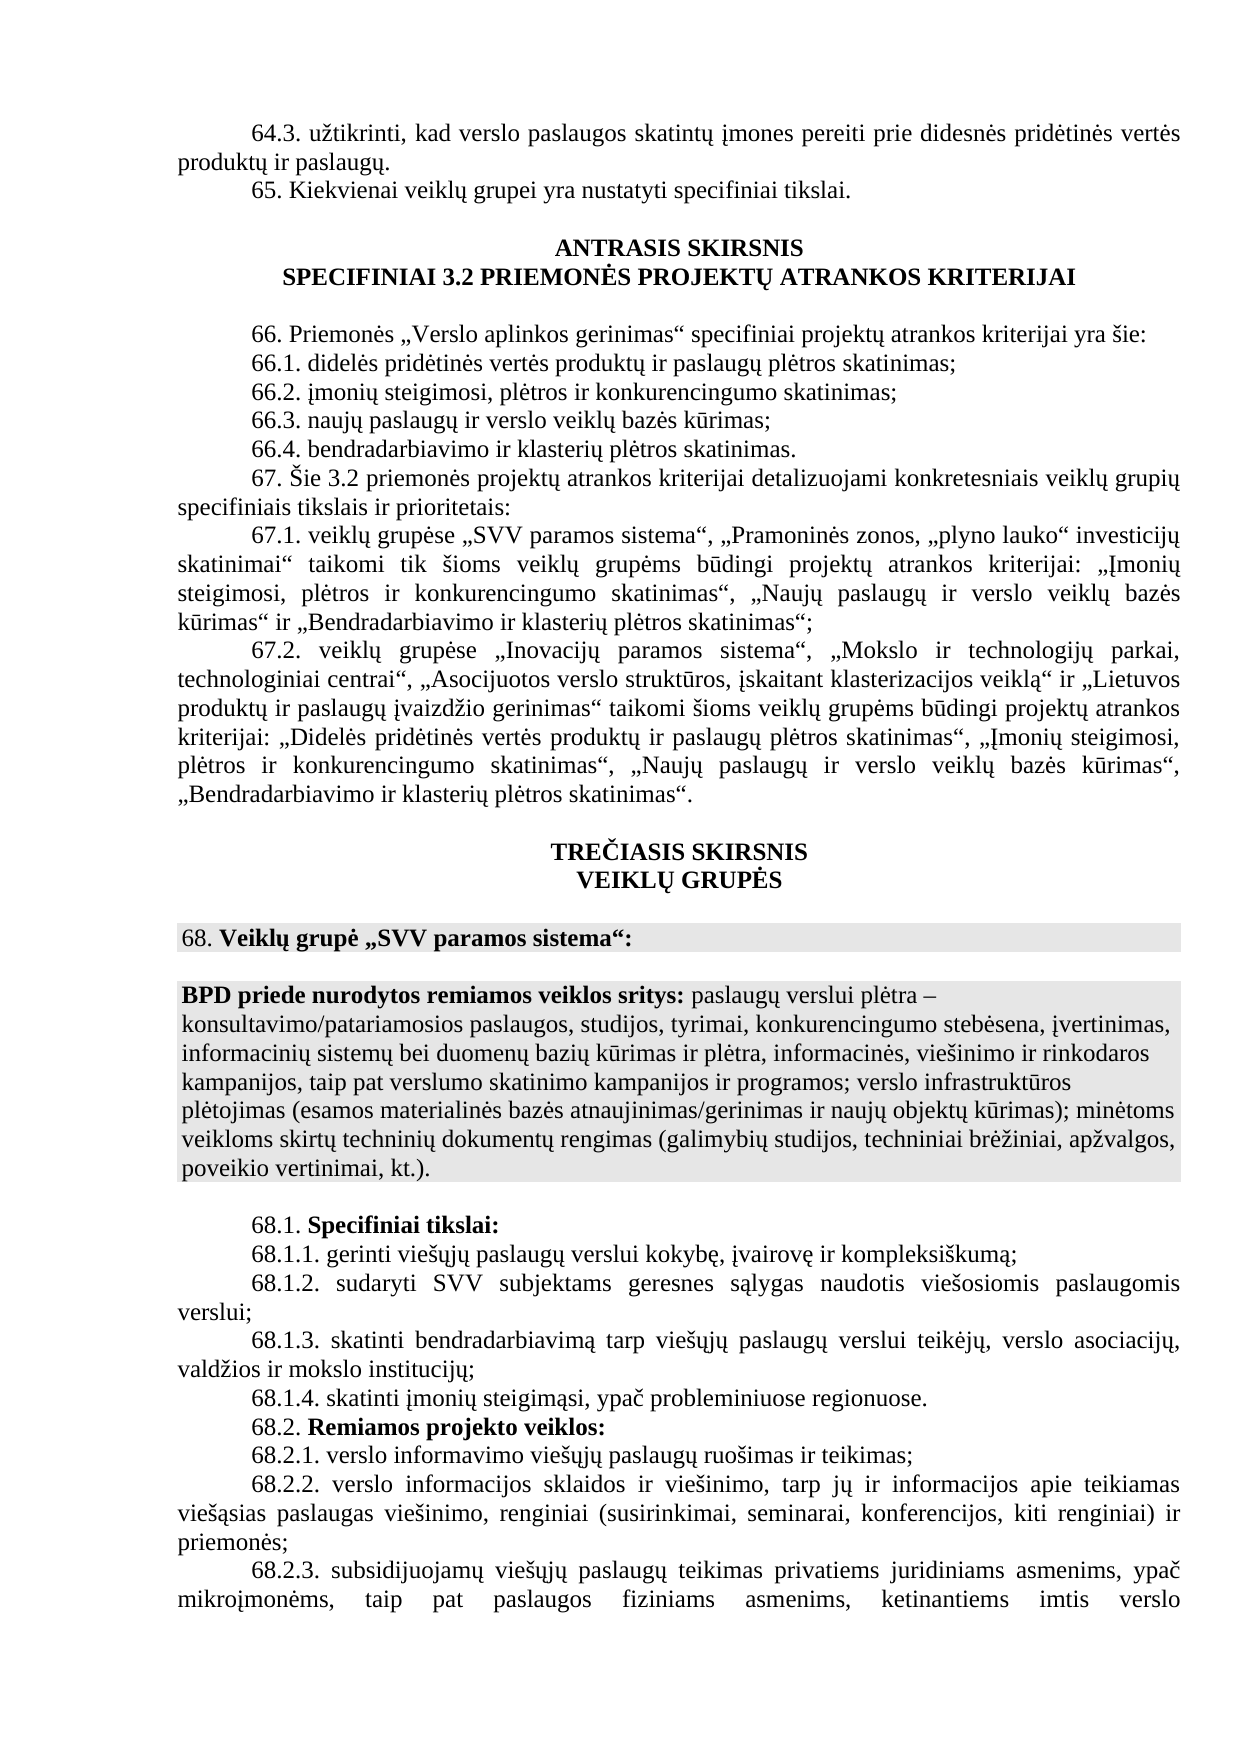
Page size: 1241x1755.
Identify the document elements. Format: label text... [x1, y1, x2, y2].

text 68.2.2. verslo informacijos sklaidos ir viešinimo, tarp jų ir informacijos apie teikiamas viešąsias paslaugas viešinimo, renginiai (susirinkimai, seminarai, konferencijos, kiti renginiai) ir priemonės; [177, 1469, 1181, 1556]
text 68.1.1. gerinti viešųjų paslaugų verslui kokybę, įvairovę ir kompleksiškumą; [177, 1239, 1181, 1268]
text 66.4. bendradarbiavimo ir klasterių plėtros skatinimas. [177, 434, 1181, 463]
text 68.1.4. skatinti įmonių steigimąsi, ypač probleminiuose regionuose. [177, 1383, 1181, 1412]
text TREČIASIS SKIRSNIS [177, 837, 1181, 866]
text SPECIFINIAI 3.2 PRIEMONĖS PROJEKTŲ ATRANKOS KRITERIJAI [177, 262, 1181, 291]
text 67.2. veiklų grupėse „Inovacijų paramos sistema“, „Mokslo ir technologijų parkai, technologiniai centrai“, „Asocijuotos verslo struktūros, įskaitant klasterizacijos veiklą“ ir „Lietuvos produktų ir paslaugų įvaizdžio gerinimas“ taikomi šioms veiklų grupėms būdingi projektų atrankos kriterijai: „Didelės pridėtinės vertės produktų ir paslaugų plėtros skatinimas“, „Įmonių steigimosi, plėtros ir konkurencingumo skatinimas“, „Naujų paslaugų ir verslo veiklų bazės kūrimas“, „Bendradarbiavimo ir klasterių plėtros skatinimas“. [177, 636, 1181, 808]
text 68.1.3. skatinti bendradarbiavimą tarp viešųjų paslaugų verslui teikėjų, verslo asociacijų, valdžios ir mokslo institucijų; [177, 1326, 1181, 1383]
table_header 68. Veiklų grupė „SVV paramos sistema“: [177, 923, 1181, 952]
text 64.3. užtikrinti, kad verslo paslaugos skatintų įmones pereiti prie didesnės pridėtinės vertės produktų ir paslaugų. [177, 118, 1181, 176]
text 66.3. naujų paslaugų ir verslo veiklų bazės kūrimas; [177, 406, 1181, 434]
text 66. Priemonės „Verslo aplinkos gerinimas“ specifiniai projektų atrankos kriterijai yra šie: [177, 319, 1181, 348]
text 68.1.2. sudaryti SVV subjektams geresnes sąlygas naudotis viešosiomis paslaugomis verslui; [177, 1268, 1181, 1326]
text 66.1. didelės pridėtinės vertės produktų ir paslaugų plėtros skatinimas; [177, 348, 1181, 377]
text 66.2. įmonių steigimosi, plėtros ir konkurencingumo skatinimas; [177, 377, 1181, 406]
text 65. Kiekvienai veiklų grupei yra nustatyti specifiniai tikslai. [177, 176, 1181, 204]
text 67.1. veiklų grupėse „SVV paramos sistema“, „Pramoninės zonos, „plyno lauko“ investicijų skatinimai“ taikomi tik šioms veiklų grupėms būdingi projektų atrankos kriterijai: „Įmonių steigimosi, plėtros ir konkurencingumo skatinimas“, „Naujų paslaugų ir verslo veiklų bazės kūrimas“ ir „Bendradarbiavimo ir klasterių plėtros skatinimas“; [177, 521, 1181, 636]
text 68.2.1. verslo informavimo viešųjų paslaugų ruošimas ir teikimas; [177, 1441, 1181, 1469]
text 68.1. Specifiniai tikslai: [177, 1211, 1181, 1239]
text 68.2.3. subsidijuojamų viešųjų paslaugų teikimas privatiems juridiniams asmenims, ypač mikroįmonėms, taip pat paslaugos fiziniams asmenims, ketinantiems imtis verslo [177, 1556, 1181, 1613]
text 67. Šie 3.2 priemonės projektų atrankos kriterijai detalizuojami konkretesniais veiklų grupių specifiniais tikslais ir prioritetais: [177, 463, 1181, 521]
text VEIKLŲ GRUPĖS [177, 866, 1181, 894]
text ANTRASIS SKIRSNIS [177, 233, 1181, 262]
text 68.2. Remiamos projekto veiklos: [177, 1412, 1181, 1441]
table_header BPD priede nurodytos remiamos veiklos sritys: paslaugų verslui plėtra – konsultavimo/patariamosios paslaugos, studijos, tyrimai, konkurencingumo stebėsena, įvertinimas, informacinių sistemų bei duomenų bazių kūrimas ir plėtra, informacinės, viešinimo ir rinkodaros kampanijos, taip pat verslumo skatinimo kampanijos ir programos; verslo infrastruktūros plėtojimas (esamos materialinės bazės atnaujinimas/gerinimas ir naujų objektų kūrimas); minėtoms veikloms skirtų techninių dokumentų rengimas (galimybių studijos, techniniai brėžiniai, apžvalgos, poveikio vertinimai, kt.). [177, 981, 1181, 1182]
